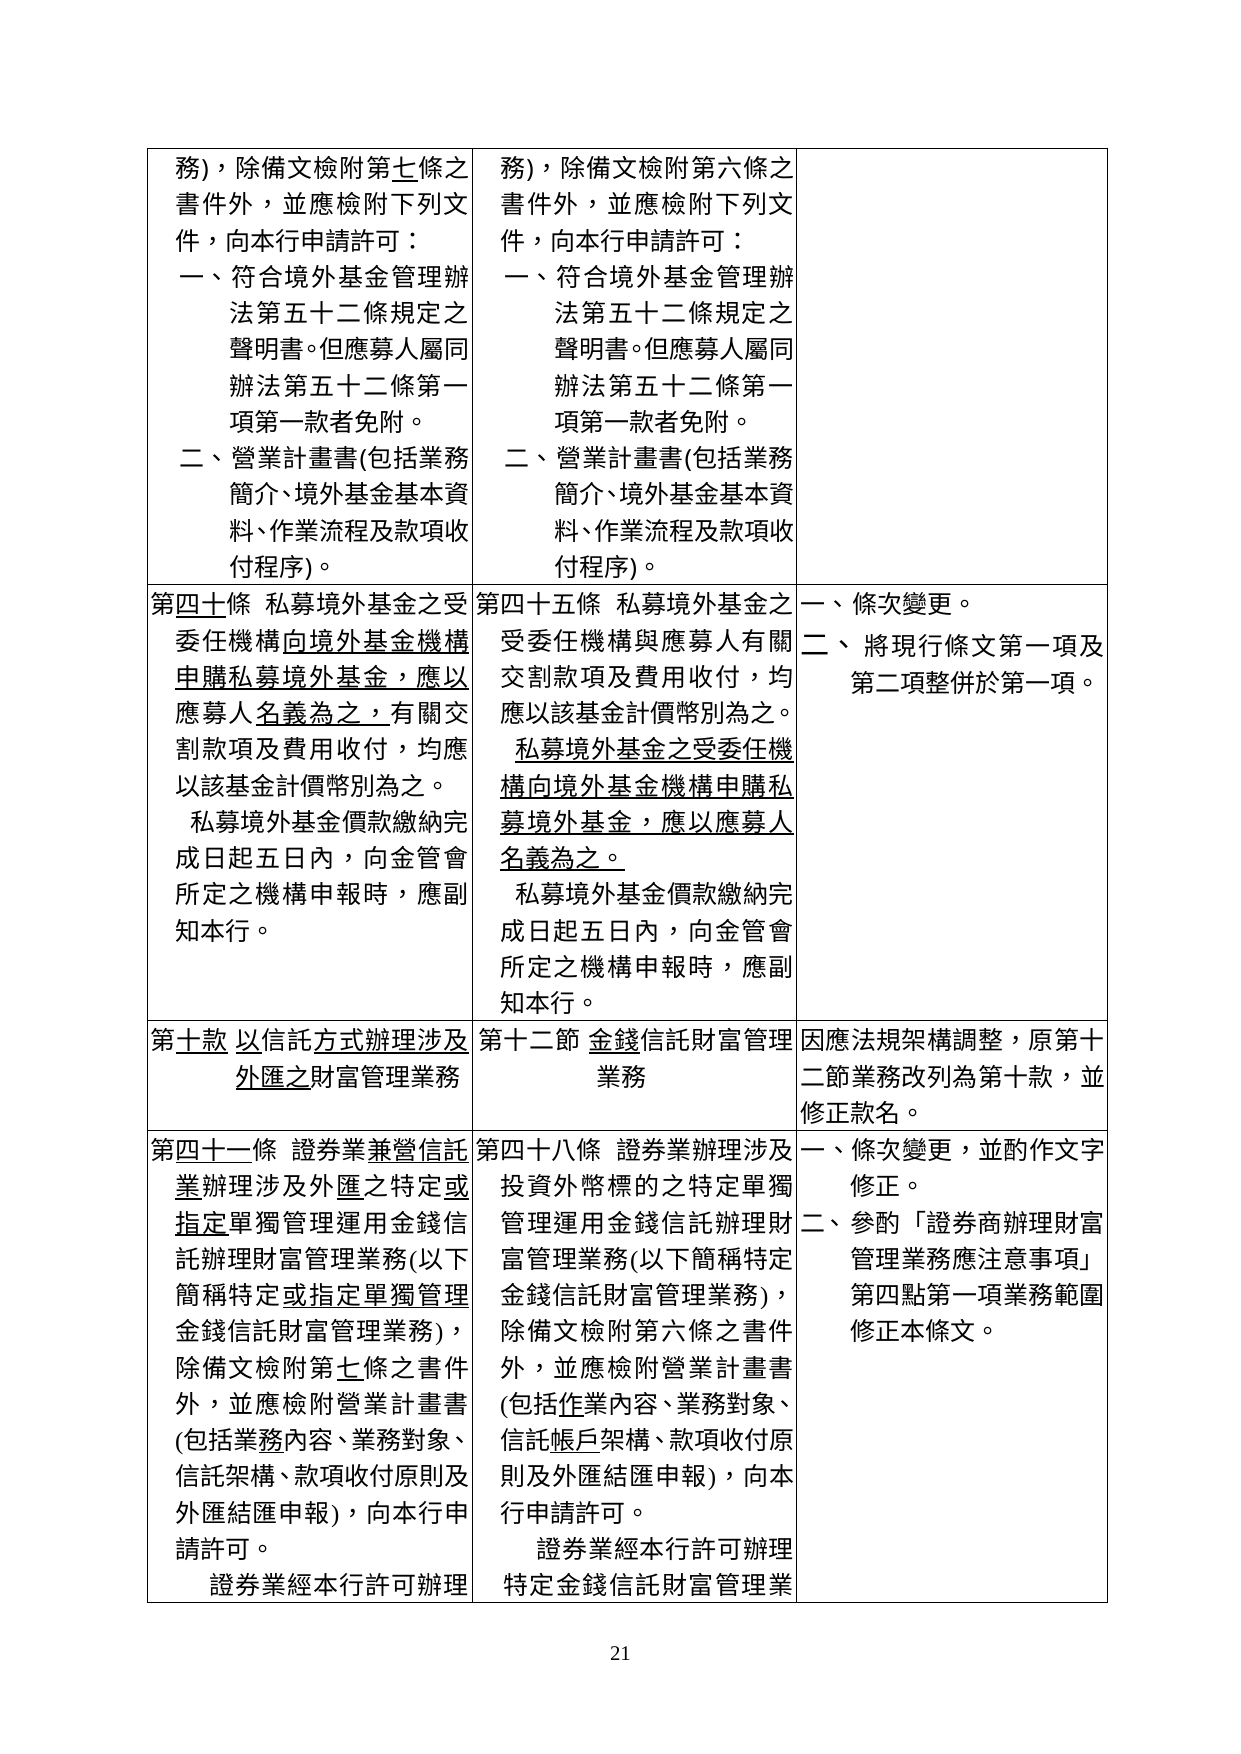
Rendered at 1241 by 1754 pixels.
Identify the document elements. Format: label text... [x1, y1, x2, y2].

table_cell 務)，除備文檢附第六條之書件外，並應檢附下列文件，向本行申請許可： 符合境外基金管理辦法第五十二條規定之聲明書。但應募人屬同辦法第五十二條第一項第一款者免附。 營業計畫書(包括業務簡介、境外基金基本資料、作業流程及款項收付程序)。 [473, 149, 796, 584]
table_cell 第四十條 私募境外基金之受委任機構向境外基金機構申購私募境外基金，應以應募人名義為之，有關交割款項及費用收付，均應以該基金計價幣別為之。 私募境外基金價款繳納完成日起五日內，向金管會所定之機構申報時，應副知本行。 [148, 585, 472, 1020]
table_cell 務)，除備文檢附第七條之書件外，並應檢附下列文件，向本行申請許可： 符合境外基金管理辦法第五十二條規定之聲明書。但應募人屬同辦法第五十二條第一項第一款者免附。 營業計畫書(包括業務簡介、境外基金基本資料、作業流程及款項收付程序)。 [148, 149, 472, 584]
table_cell [797, 149, 1107, 584]
table_cell 一、條次變更，並酌作文字修正。 二、 參酌「證券商辦理財富管理業務應注意事項」第四點第一項業務範圍修正本條文。 [797, 1131, 1107, 1602]
table_cell 第十款 以信託方式辦理涉及外匯之財富管理業務 [148, 1021, 472, 1129]
table_cell 第十二節 金錢信託財富管理業務 [473, 1021, 796, 1129]
table_cell 第四十五條 私募境外基金之受委任機構與應募人有關交割款項及費用收付，均應以該基金計價幣別為之。 私募境外基金之受委任機構向境外基金機構申購私募境外基金，應以應募人名義為之。 私募境外基金價款繳納完成日起五日內，向金管會所定之機構申報時，應副知本行。 [473, 585, 796, 1020]
table_cell 因應法規架構調整，原第十二節業務改列為第十款，並修正款名。 [797, 1021, 1107, 1129]
table_cell 第四十八條 證券業辦理涉及投資外幣標的之特定單獨管理運用金錢信託辦理財富管理業務(以下簡稱特定金錢信託財富管理業務)，除備文檢附第六條之書件外，並應檢附營業計畫書(包括作業內容、業務對象、信託帳戶架構、款項收付原則及外匯結匯申報)，向本行申請許可。 證券業經本行許可辦理特定金錢信託財富管理業 [473, 1131, 796, 1602]
table_cell 條次變更。 將現行條文第一項及第二項整併於第一項。 [797, 585, 1107, 1020]
table_cell 第四十一條 證券業兼營信託業辦理涉及外匯之特定或指定單獨管理運用金錢信託辦理財富管理業務(以下簡稱特定或指定單獨管理金錢信託財富管理業務)，除備文檢附第七條之書件外，並應檢附營業計畫書(包括業務內容、業務對象、信託架構、款項收付原則及外匯結匯申報)，向本行申請許可。 證券業經本行許可辦理 [148, 1131, 472, 1602]
